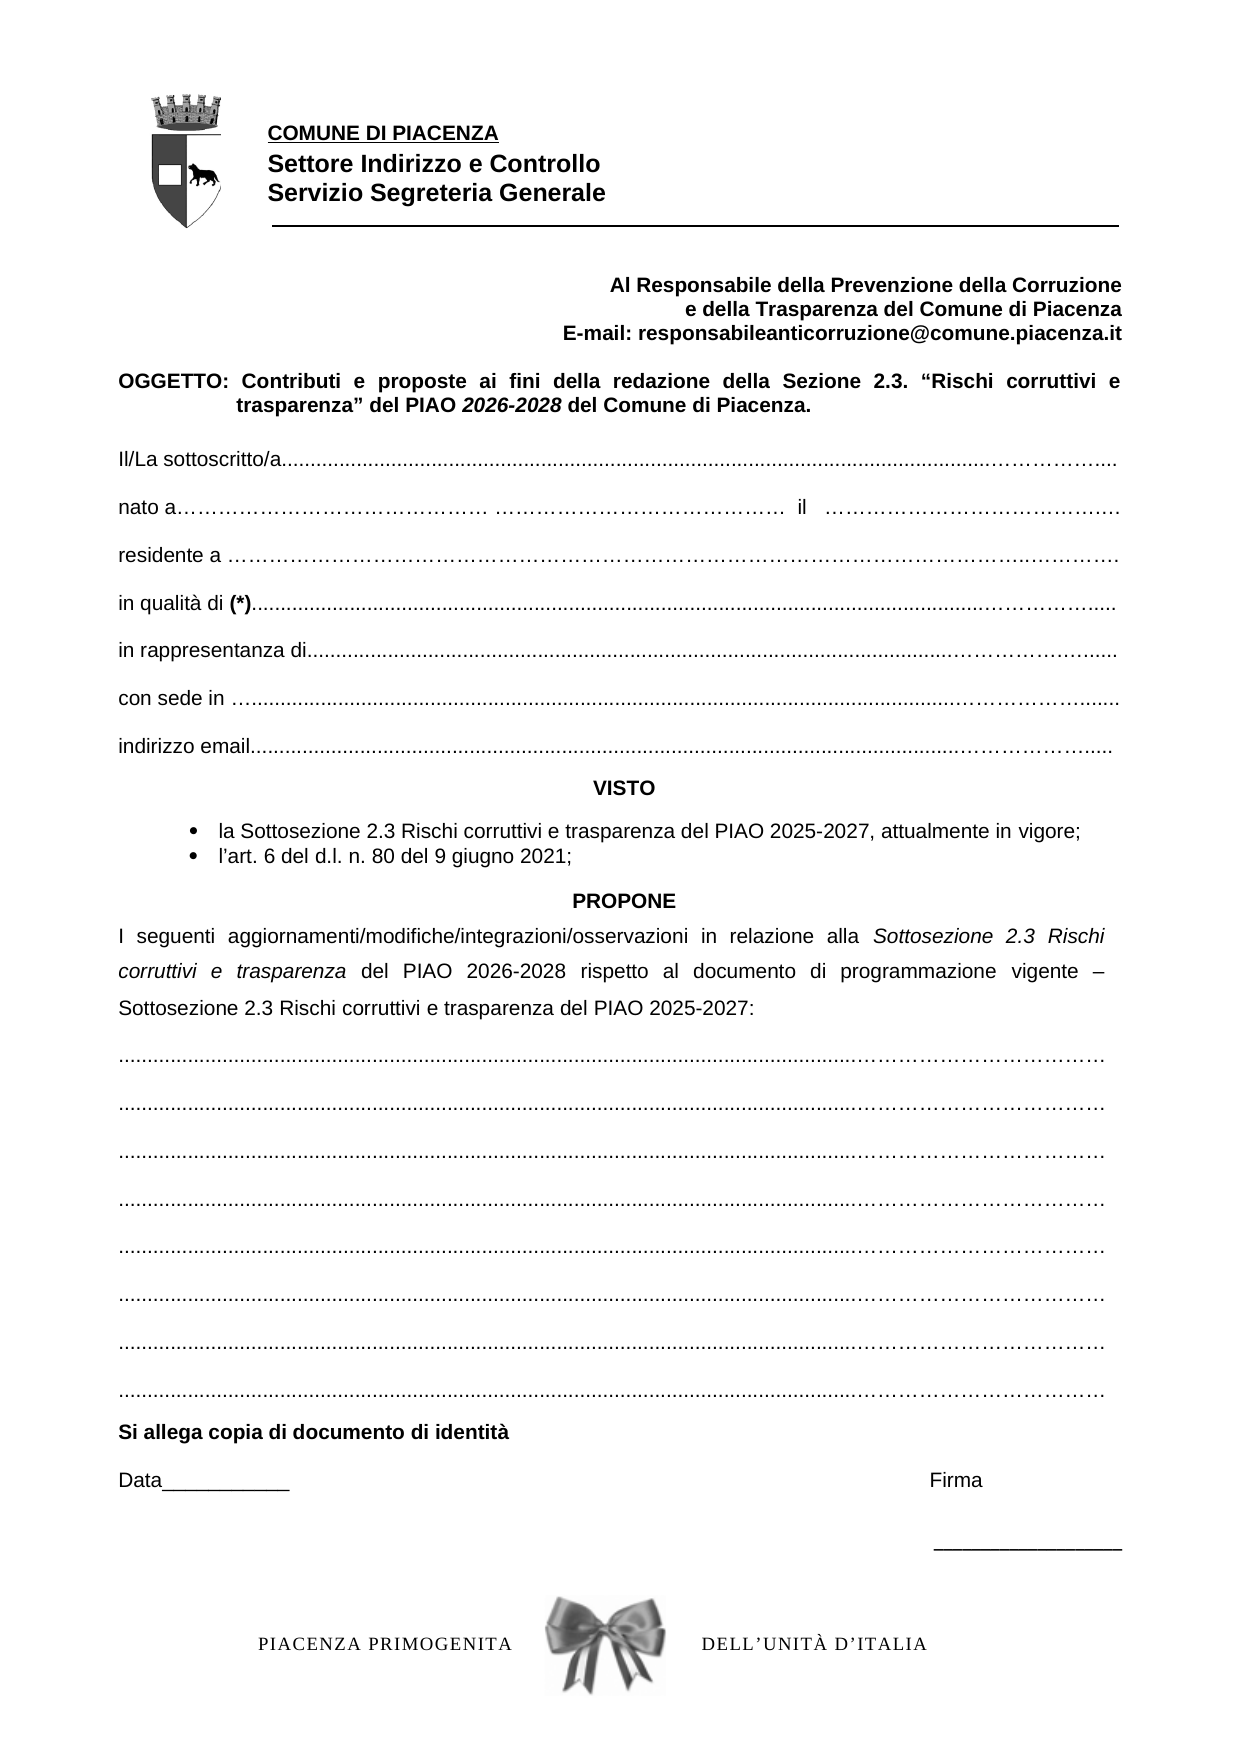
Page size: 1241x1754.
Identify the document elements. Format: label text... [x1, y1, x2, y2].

text in qualità di (*)...............................................................................................................................……………..... [118, 590, 1122, 614]
text ................................................................................................................................……………………………… [118, 1282, 1122, 1306]
text ____________________ [118, 1523, 1122, 1554]
text con sede in …..........................................................................................................................………………....... [118, 686, 1122, 710]
text residente a ……………………………………………………………………………………………………..…………. [118, 543, 1122, 567]
text e della Trasparenza del Comune di Piacenza [118, 297, 1122, 321]
text ................................................................................................................................……………………………… [118, 1187, 1122, 1211]
text ................................................................................................................................……………………………… [118, 1043, 1122, 1067]
text Si allega copia di documento di identità [118, 1420, 1122, 1444]
text E-mail: responsabileanticorruzione@comune.piacenza.it [118, 321, 1122, 345]
list la Sottosezione 2.3 Rischi corruttivi e trasparenza del PIAO 2025-2027, attualmente in vigore; [190, 819, 1085, 843]
text ................................................................................................................................……………………………… [118, 1330, 1122, 1354]
text I seguenti aggiornamenti/modifiche/integrazioni/osservazioni in relazione alla Sottosezione 2.3 Rischi corruttivi e trasparenza del PIAO 2026-2028 rispetto al documento di programmazione vigente – Sottosezione 2.3 Rischi corruttivi e trasparenza del PIAO 2025-2027: [118, 923, 1104, 1019]
text ................................................................................................................................……………………………… [118, 1378, 1122, 1402]
text ................................................................................................................................……………………………… [118, 1234, 1122, 1258]
list l’art. 6 del d.l. n. 80 del 9 giugno 2021; [189, 843, 1122, 869]
picture [544, 1594, 667, 1699]
text Il/La sottoscritto/a...........................................................................................................................…………….... [118, 447, 1122, 471]
text ................................................................................................................................……………………………… [118, 1139, 1122, 1163]
text Al Responsabile della Prevenzione della Corruzione [118, 273, 1122, 297]
text OGGETTO: Contributi e proposte ai fini della redazione della Sezione 2.3. “Rischi corruttivi e trasparenza” del PIAO 2026-2028 del Comune di Piacenza. [118, 369, 1122, 417]
text in rappresentanza di................................................................................................................…………….…...... [118, 638, 1122, 662]
text VISTO [139, 776, 1109, 800]
text Data___________ Firma [118, 1468, 1122, 1492]
text ................................................................................................................................……………………………… [118, 1091, 1122, 1115]
text indirizzo email...........................................................................................................................………………..... [118, 734, 1122, 758]
text PROPONE [138, 889, 1109, 913]
text nato a……………………………………… …………………………………… il ………………………………….… [118, 495, 1122, 519]
